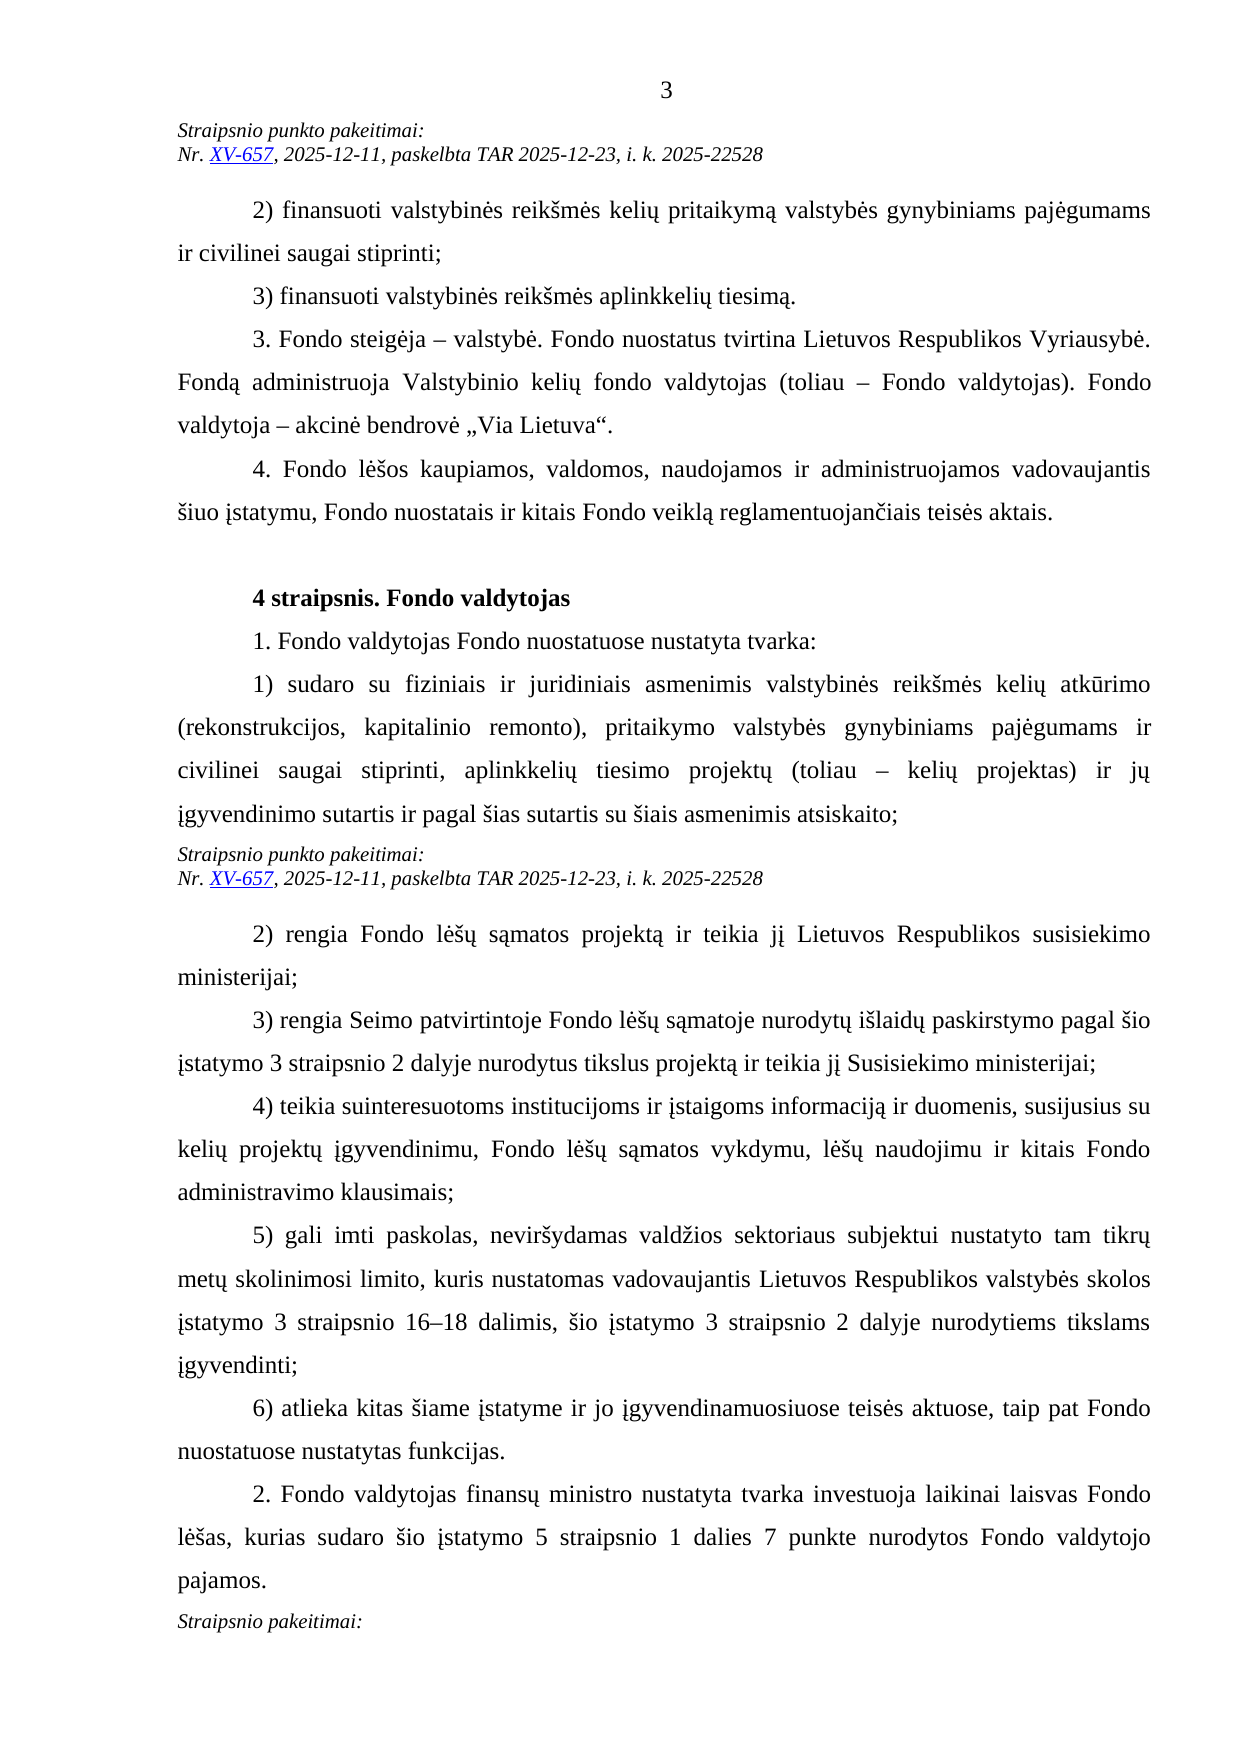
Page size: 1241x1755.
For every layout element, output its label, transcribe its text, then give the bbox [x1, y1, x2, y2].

text 5) gali imti paskolas, neviršydamas valdžios sektoriaus subjektui nustatyto tam tikrų metų skolinimosi limito, kuris nustatomas vadovaujantis Lietuvos Respublikos valstybės skolos įstatymo 3 straipsnio 16–18 dalimis, šio įstatymo 3 straipsnio 2 dalyje nurodytiems tikslams įgyvendinti; [177, 1221, 1152, 1379]
text 1) sudaro su fiziniais ir juridiniais asmenimis valstybinės reikšmės kelių atkūrimo (rekonstrukcijos, kapitalinio remonto), pritaikymo valstybės gynybiniams pajėgumams ir civilinei saugai stiprinti, aplinkkelių tiesimo projektų (toliau – kelių projektas) ir jų įgyvendinimo sutartis ir pagal šias sutartis su šiais asmenimis atsiskaito; [177, 669, 1152, 827]
text 3) rengia Seimo patvirtintoje Fondo lėšų sąmatoje nurodytų išlaidų paskirstymo pagal šio įstatymo 3 straipsnio 2 dalyje nurodytus tikslus projektą ir teikia jį Susisiekimo ministerijai; [177, 1005, 1152, 1077]
text 4) teikia suinteresuotoms institucijoms ir įstaigoms informaciją ir duomenis, susijusius su kelių projektų įgyvendinimu, Fondo lėšų sąmatos vykdymu, lėšų naudojimu ir kitais Fondo administravimo klausimais; [177, 1091, 1152, 1206]
text Nr. XV-657, 2025-12-11, paskelbta TAR 2025-12-23, i. k. 2025-22528 [177, 142, 1152, 166]
text 3) finansuoti valstybinės reikšmės aplinkkelių tiesimą. [177, 281, 1152, 310]
text Nr. XV-657, 2025-12-11, paskelbta TAR 2025-12-23, i. k. 2025-22528 [177, 866, 1152, 890]
text 1. Fondo valdytojas Fondo nuostatuose nustatyta tvarka: [177, 626, 1152, 655]
text Straipsnio punkto pakeitimai: [177, 842, 1152, 866]
text 2. Fondo valdytojas finansų ministro nustatyta tvarka investuoja laikinai laisvas Fondo lėšas, kurias sudaro šio įstatymo 5 straipsnio 1 dalies 7 punkte nurodytos Fondo valdytojo pajamos. [177, 1479, 1152, 1594]
text Straipsnio punkto pakeitimai: [177, 118, 1152, 142]
text Straipsnio pakeitimai: [177, 1609, 1152, 1633]
text 2) finansuoti valstybinės reikšmės kelių pritaikymą valstybės gynybiniams pajėgumams ir civilinei saugai stiprinti; [177, 195, 1152, 267]
text 6) atlieka kitas šiame įstatyme ir jo įgyvendinamuosiuose teisės aktuose, taip pat Fondo nuostatuose nustatytas funkcijas. [177, 1393, 1152, 1465]
text 3. Fondo steigėja – valstybė. Fondo nuostatus tvirtina Lietuvos Respublikos Vyriausybė. Fondą administruoja Valstybinio kelių fondo valdytojas (toliau – Fondo valdytojas). Fondo valdytoja – akcinė bendrovė „Via Lietuva“. [177, 324, 1152, 439]
text 4 straipsnis. Fondo valdytojas [177, 583, 1152, 612]
text 2) rengia Fondo lėšų sąmatos projektą ir teikia jį Lietuvos Respublikos susisiekimo ministerijai; [177, 919, 1152, 991]
text 4. Fondo lėšos kaupiamos, valdomos, naudojamos ir administruojamos vadovaujantis šiuo įstatymu, Fondo nuostatais ir kitais Fondo veiklą reglamentuojančiais teisės aktais. [177, 454, 1152, 526]
